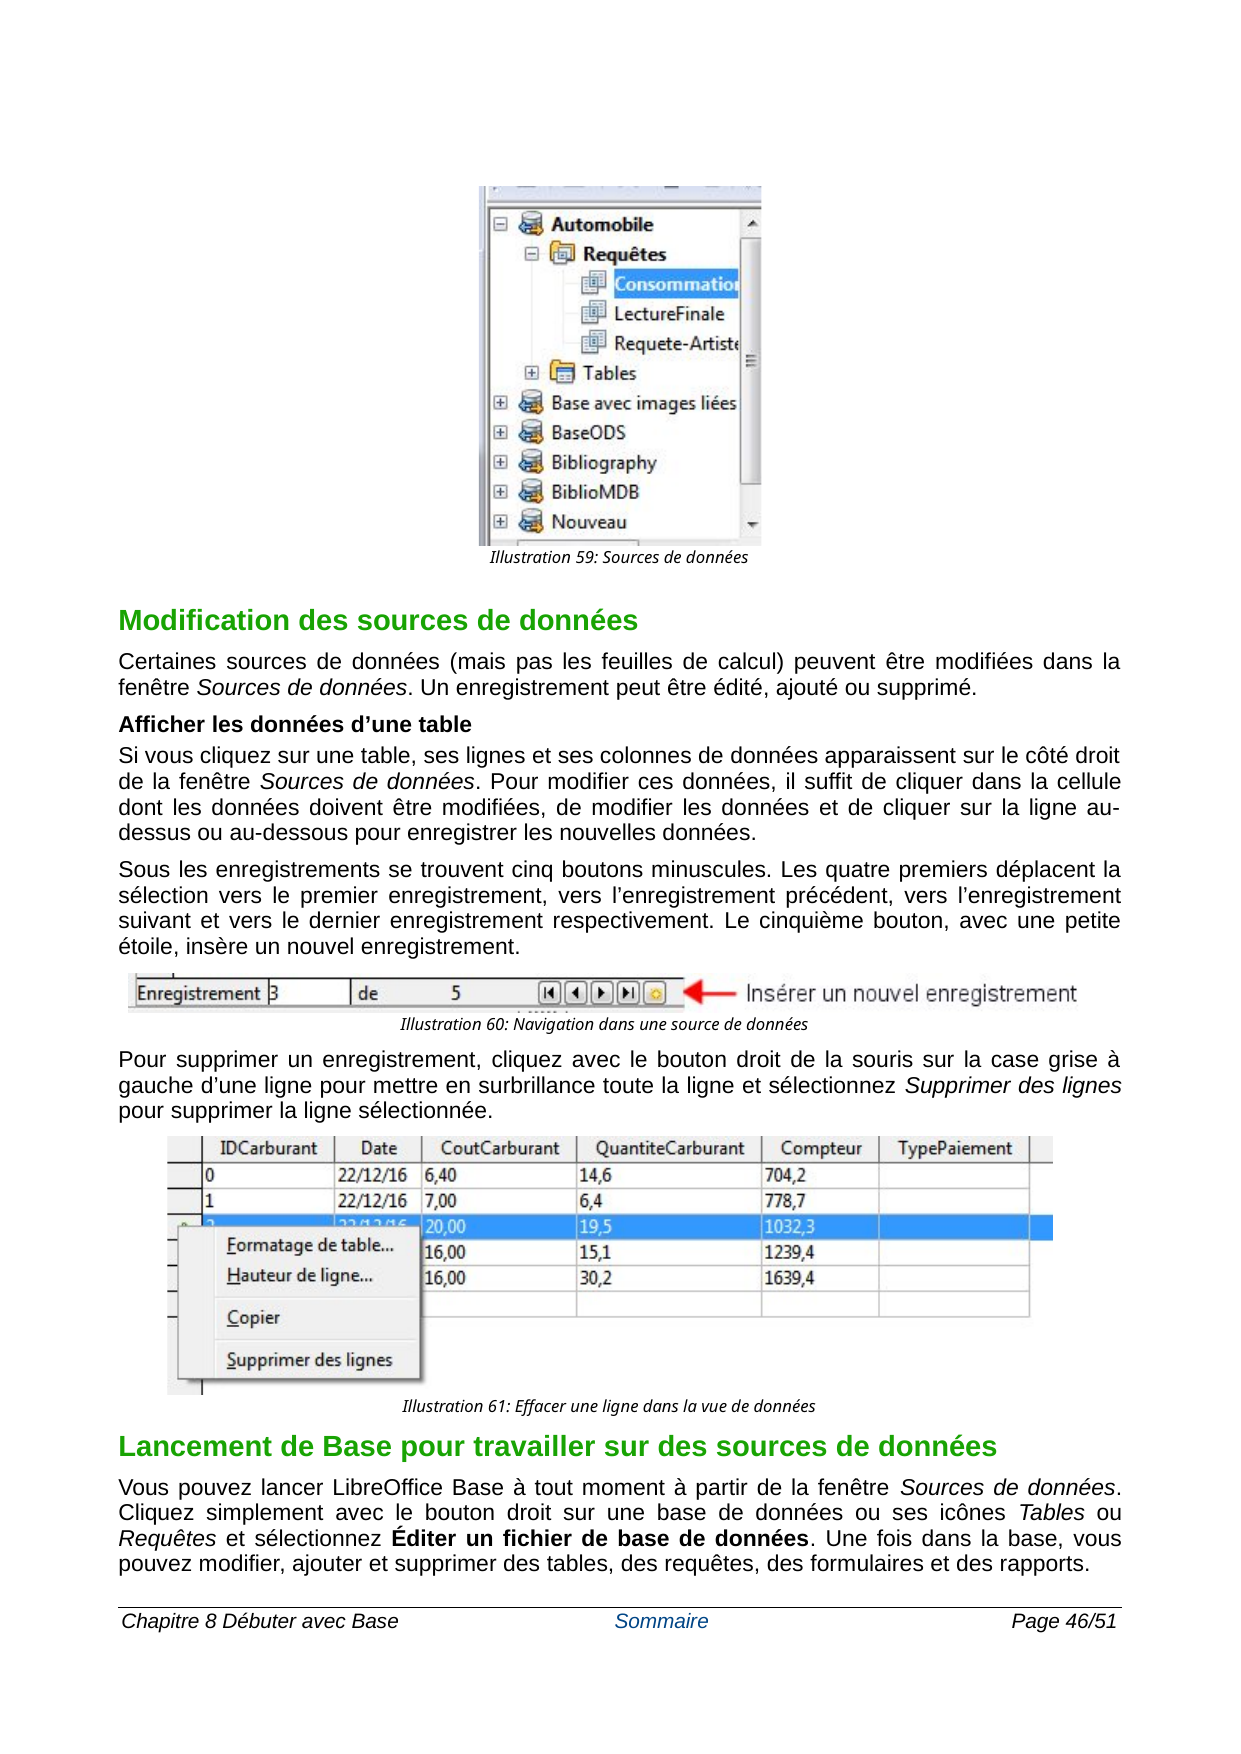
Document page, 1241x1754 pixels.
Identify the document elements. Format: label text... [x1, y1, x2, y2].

text Certaines sources de données (mais pas les feuilles de calcul) peuvent être modifiées dans la fenêtre Sources de données. Un enregistrement peut être édité, ajouté ou supprimé. [118, 649, 1122, 700]
text Pour supprimer un enregistrement, cliquez avec le bouton droit de la souris sur la case grise à gauche d’une ligne pour mettre en surbrillance toute la ligne et sélectionnez Supprimer des lignes pour supprimer la ligne sélectionnée. [118, 971, 1122, 1124]
subtitle Modification des sources de données [118, 173, 1122, 636]
picture [478, 186, 762, 546]
text Vous pouvez lancer LibreOffice Base à tout moment à partir de la fenêtre Sources de données. Cliquez simplement avec le bouton droit sur une base de données ou ses icônes Tables ou Requêtes et sélectionnez Éditer un fichier de base de données. Une fois dans la base, vous pouvez modifier, ajouter et supprimer des tables, des requêtes, des formulaires et des rapports. [118, 1474, 1122, 1577]
text Illustration 61: Effacer une ligne dans la vue de données [167, 1395, 1053, 1418]
subtitle Afficher les données d’une table [118, 712, 1122, 737]
picture [167, 1136, 1053, 1395]
text Sous les enregistrements se trouvent cinq boutons minuscules. Les quatre premiers déplacent la sélection vers le premier enregistrement, vers l’enregistrement précédent, vers l’enregistrement suivant et vers le dernier enregistrement respectivement. Le cinquième bouton, avec une petite étoile, insère un nouvel enregistrement. [118, 857, 1122, 959]
text Illustration 59: Sources de données [451, 186, 789, 568]
picture [128, 973, 1083, 1013]
text Si vous cliquez sur une table, ses lignes et ses colonnes de données apparaissent sur le côté droit de la fenêtre Sources de données. Pour modifier ces données, il suffit de cliquer dans la cellule dont les données doivent être modifiées, de modifier les données et de cliquer sur la ligne au-dessus ou au-dessous pour enregistrer les nouvelles données. [118, 743, 1122, 845]
text Illustration 60: Navigation dans une source de données [128, 1013, 1083, 1035]
subtitle Lancement de Base pour travailler sur des sources de données [118, 1147, 1122, 1462]
